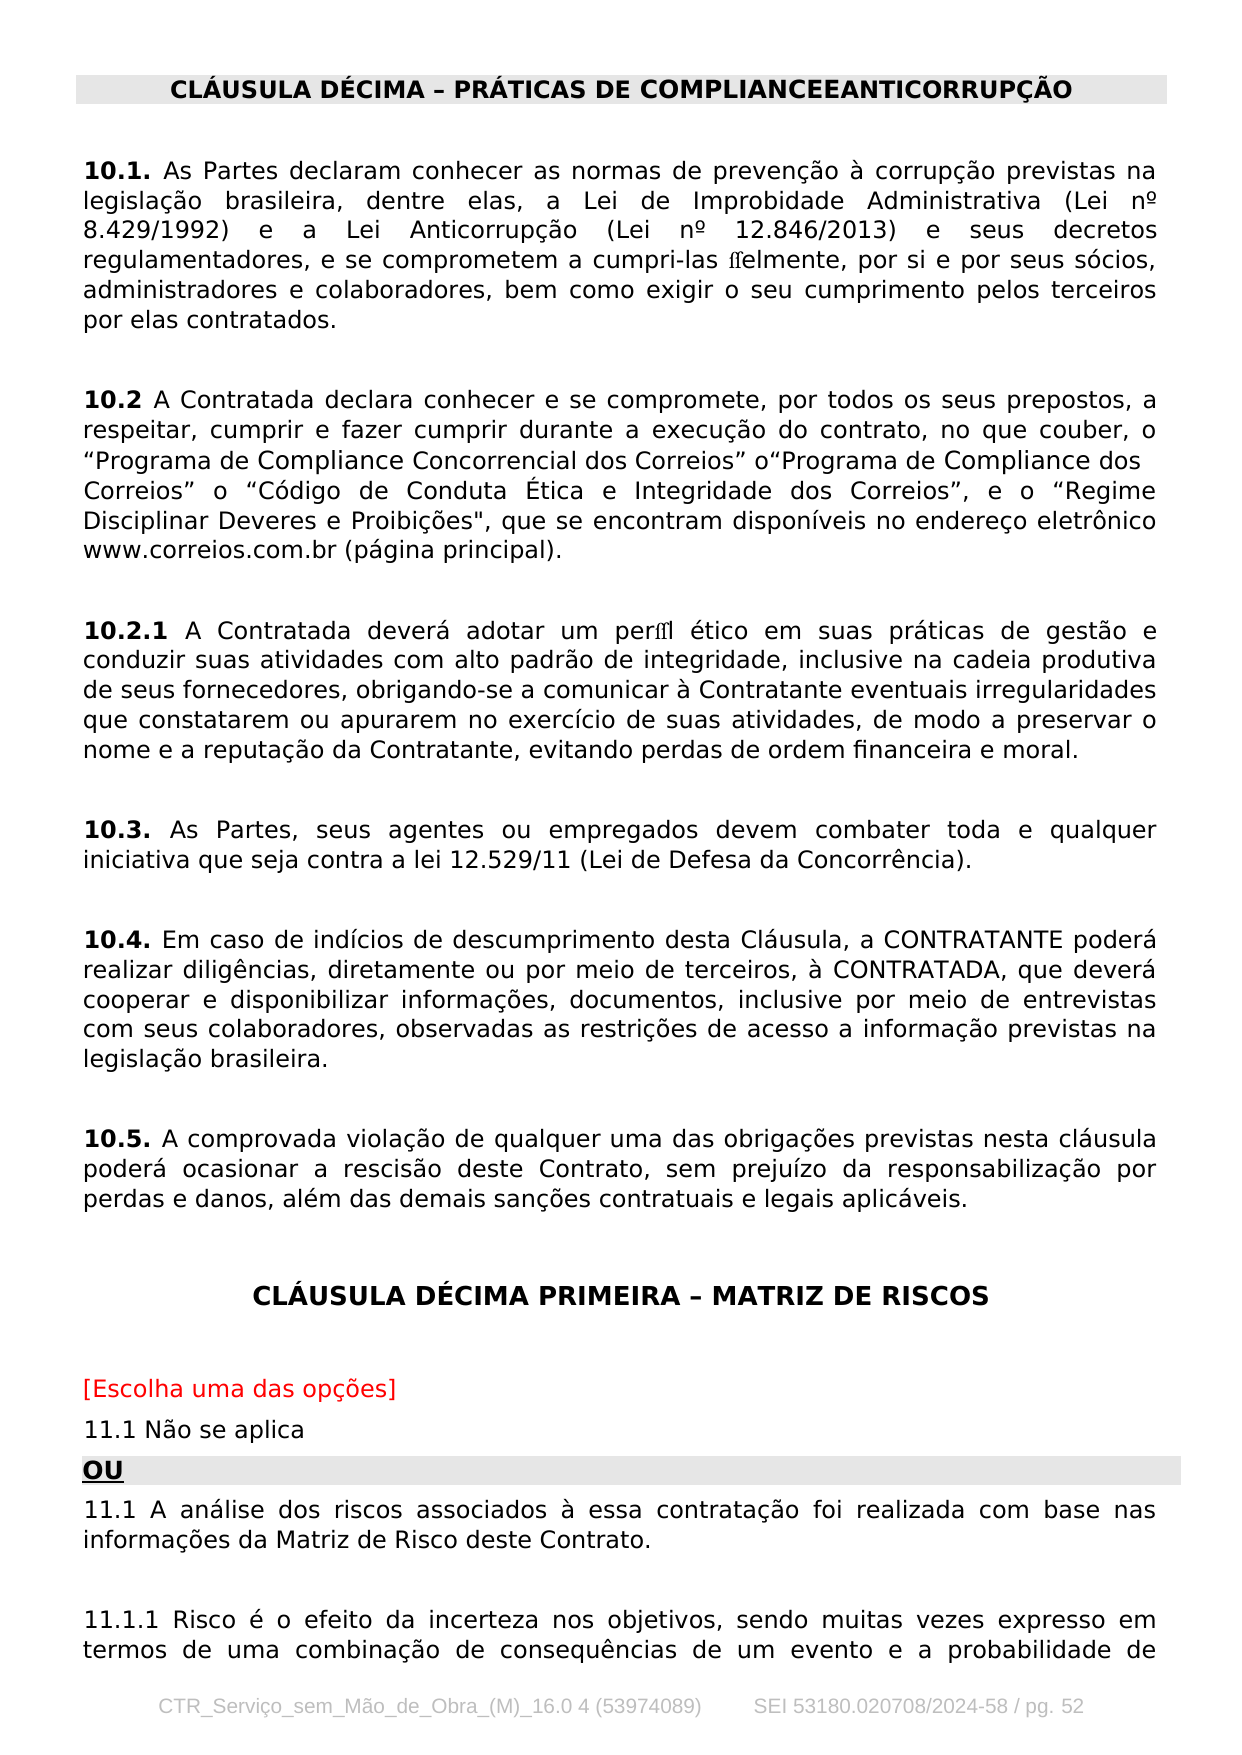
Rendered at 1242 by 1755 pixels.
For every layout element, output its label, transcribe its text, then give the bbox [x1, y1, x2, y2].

subtitle CLÁUSULA DÉCIMA – PRÁTICAS DE COMPLIANCEEANTICORRUPÇÃO [76, 75, 1167, 104]
subtitle CLÁUSULA DÉCIMA PRIMEIRA – MATRIZ DE RISCOS [75, 1281, 1167, 1311]
text 10.2.1 A Contratada deverá adotar um perl ético em suas práticas de gestão e conduzir suas atividades com alto padrão de integridade, inclusive na cadeia produtiva de seus fornecedores, obrigando-se a comunicar à Contratante eventuais irregularidades que constatarem ou apurarem no exercício de suas atividades, de modo a preservar o nome e a reputação da Contratante, evitando perdas de ordem financeira e moral. [83, 617, 1158, 764]
text 10.4. Em caso de indícios de descumprimento desta Cláusula, a CONTRATANTE poderá realizar diligências, diretamente ou por meio de terceiros, à CONTRATADA, que deverá cooperar e disponibilizar informações, documentos, inclusive por meio de entrevistas com seus colaboradores, observadas as restrições de acesso a informação previstas na legislação brasileira. [83, 926, 1158, 1073]
text 11.1 Não se aplica [83, 1416, 1158, 1444]
text 11.1 A análise dos riscos associados à essa contratação foi realizada com base nas informações da Matriz de Risco deste Contrato. [83, 1497, 1158, 1554]
text 11.1.1 Risco é o efeito da incerteza nos objetivos, sendo muitas vezes expresso em termos de uma combinação de consequências de um evento e a probabilidade de [83, 1607, 1158, 1664]
text Correios” o “Código de Conduta Ética e Integridade dos Correios”, e o “Regime Disciplinar Deveres e Proibições", que se encontram disponíveis no endereço eletrônico www.correios.com.br (página principal). [83, 477, 1158, 564]
text 10.2 A Contratada declara conhecer e se compromete, por todos os seus prepostos, a respeitar, cumprir e fazer cumprir durante a execução do contrato, no que couber, o “Programa de Compliance Concorrencial dos Correios” o“Programa de Compliance dos [83, 386, 1158, 475]
text 10.3. As Partes, seus agentes ou empregados devem combater toda e qualquer iniciativa que seja contra a lei 12.529/11 (Lei de Defesa da Concorrência). [83, 816, 1158, 874]
text 10.1. As Partes declaram conhecer as normas de prevenção à corrupção previstas na legislação brasileira, dentre elas, a Lei de Improbidade Administrativa (Lei nº 8.429/1992) e a Lei Anticorrupção (Lei nº 12.846/2013) e seus decretos regulamentadores, e se comprometem a cumpri-las elmente, por si e por seus sócios, administradores e colaboradores, bem como exigir o seu cumprimento pelos terceiros por elas contratados. [83, 157, 1158, 334]
text 10.5. A comprovada violação de qualquer uma das obrigações previstas nesta cláusula poderá ocasionar a rescisão deste Contrato, sem prejuízo da responsabilização por perdas e danos, além das demais sanções contratuais e legais aplicáveis. [83, 1126, 1158, 1213]
text [Escolha uma das opções] [83, 1376, 1181, 1403]
subtitle OU [82, 1456, 1181, 1485]
